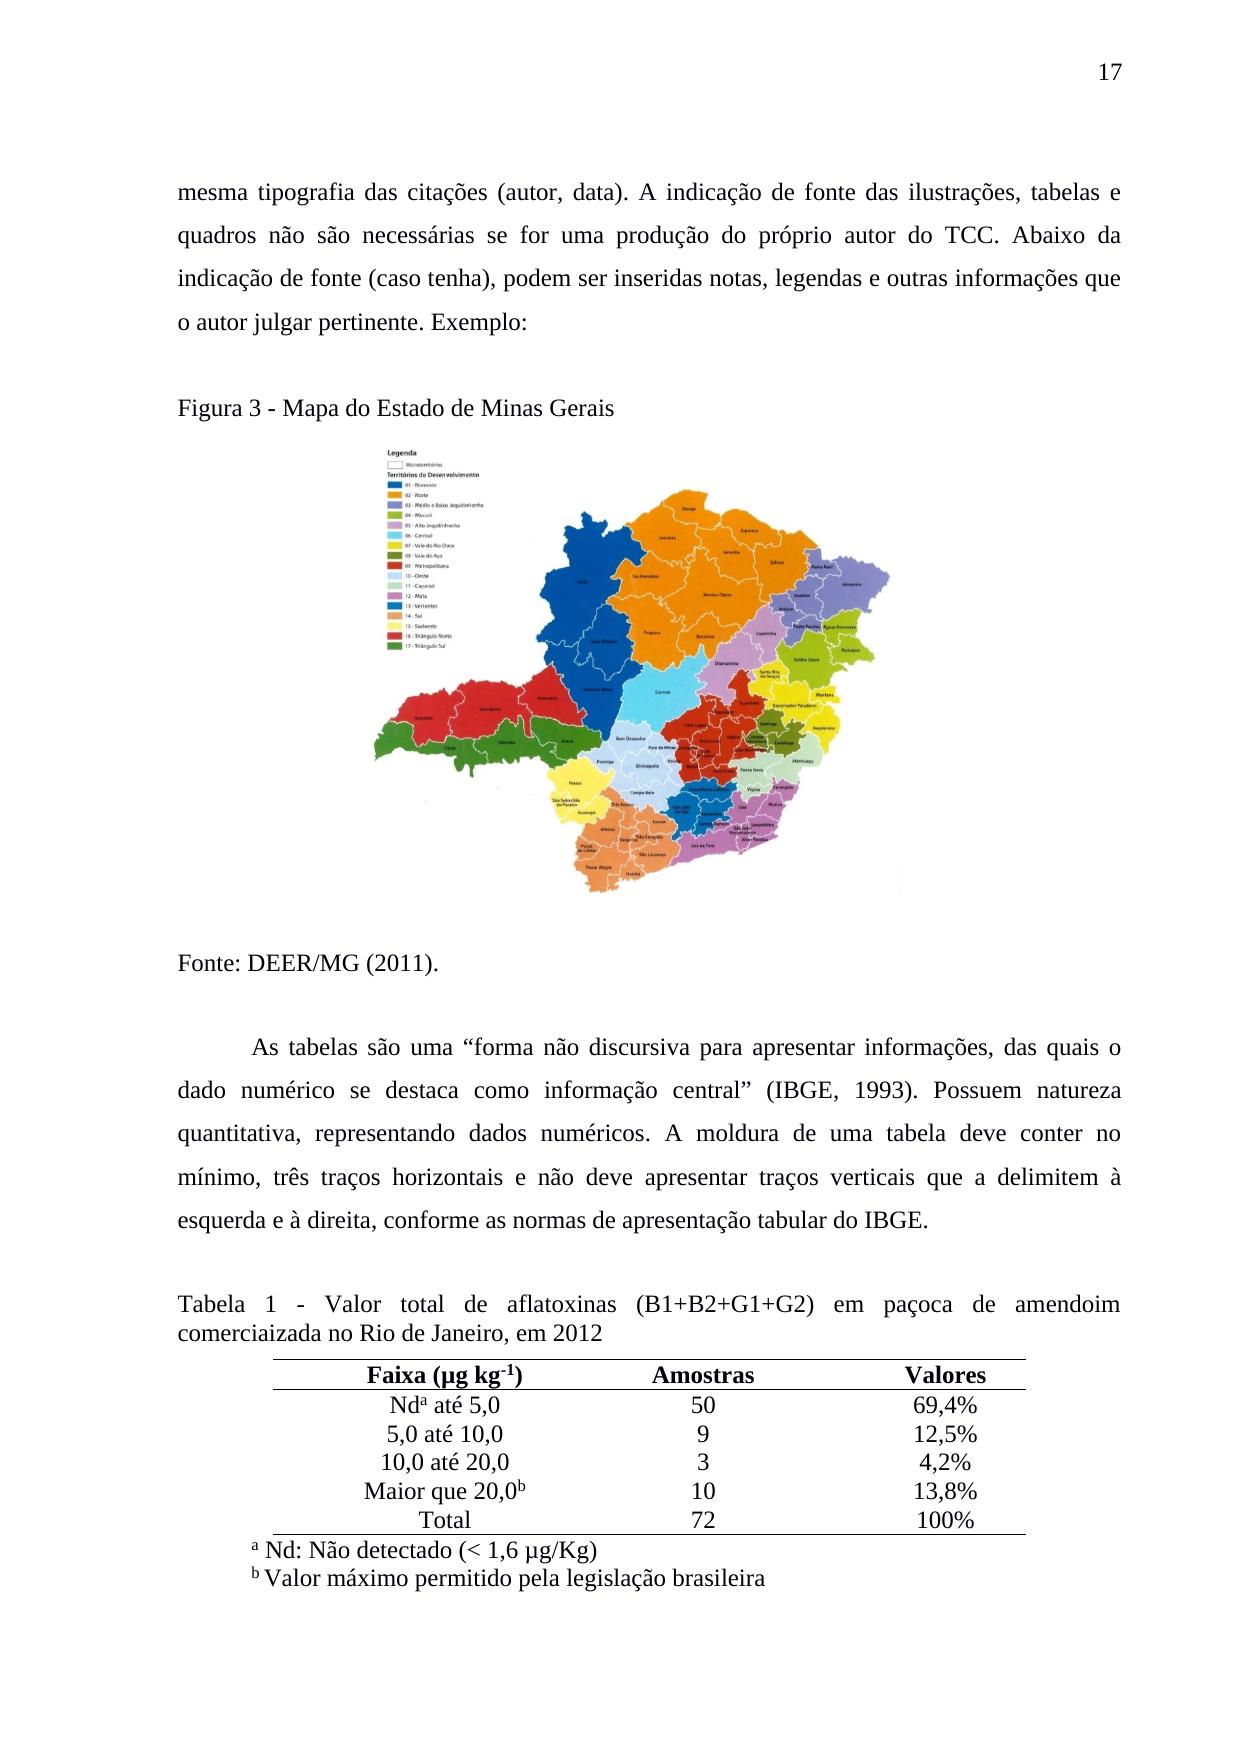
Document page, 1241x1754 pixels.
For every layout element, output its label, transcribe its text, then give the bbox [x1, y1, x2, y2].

text Fonte: DEER/MG (2011). [177, 948, 1122, 977]
table_cell 9 [542, 1419, 790, 1447]
text Figura 3 - Mapa do Estado de Minas Gerais [177, 393, 1122, 422]
text a Nd: Não detectado (< 1,6 µg/Kg) [177, 1535, 1122, 1563]
text As tabelas são uma “forma não discursiva para apresentar informações, das quais o dado numérico se destaca como informação central” (IBGE, 1993). Possuem natureza quantitativa, representando dados numéricos. A moldura de uma tabela deve conter no mínimo, três traços horizontais e não deve apresentar traços verticais que a delimitem à esquerda e à direita, conforme as normas de apresentação tabular do IBGE. [177, 1032, 1122, 1233]
table_cell 50 [542, 1390, 790, 1419]
picture [370, 446, 901, 897]
table_cell Maior que 20,0b [273, 1476, 542, 1505]
text b Valor máximo permitido pela legislação brasileira [177, 1563, 1122, 1592]
table_cell 12,5% [790, 1419, 1026, 1447]
table_cell 13,8% [790, 1476, 1026, 1505]
table_cell 4,2% [790, 1448, 1026, 1476]
table_header Amostras [542, 1360, 790, 1389]
text mesma tipografia das citações (autor, data). A indicação de fonte das ilustrações, tabelas e quadros não são necessárias se for uma produção do próprio autor do TCC. Abaixo da indicação de fonte (caso tenha), podem ser inseridas notas, legendas e outras informações que o autor julgar pertinente. Exemplo: [177, 177, 1122, 335]
table_cell 5,0 até 10,0 [273, 1419, 542, 1447]
table_cell Total [273, 1505, 542, 1534]
table_cell 72 [542, 1505, 790, 1534]
table_cell Nda até 5,0 [273, 1390, 542, 1419]
text Tabela 1 - Valor total de aflatoxinas (B1+B2+G1+G2) em paçoca de amendoim comerciaizada no Rio de Janeiro, em 2012 [177, 1289, 1122, 1347]
table_cell 100% [790, 1505, 1026, 1534]
table_header Faixa (µg kg-1) [273, 1360, 542, 1389]
table_cell 3 [542, 1448, 790, 1476]
table_cell 10,0 até 20,0 [273, 1448, 542, 1476]
table_cell 10 [542, 1476, 790, 1505]
table_header Valores [790, 1360, 1026, 1389]
table_cell 69,4% [790, 1390, 1026, 1419]
